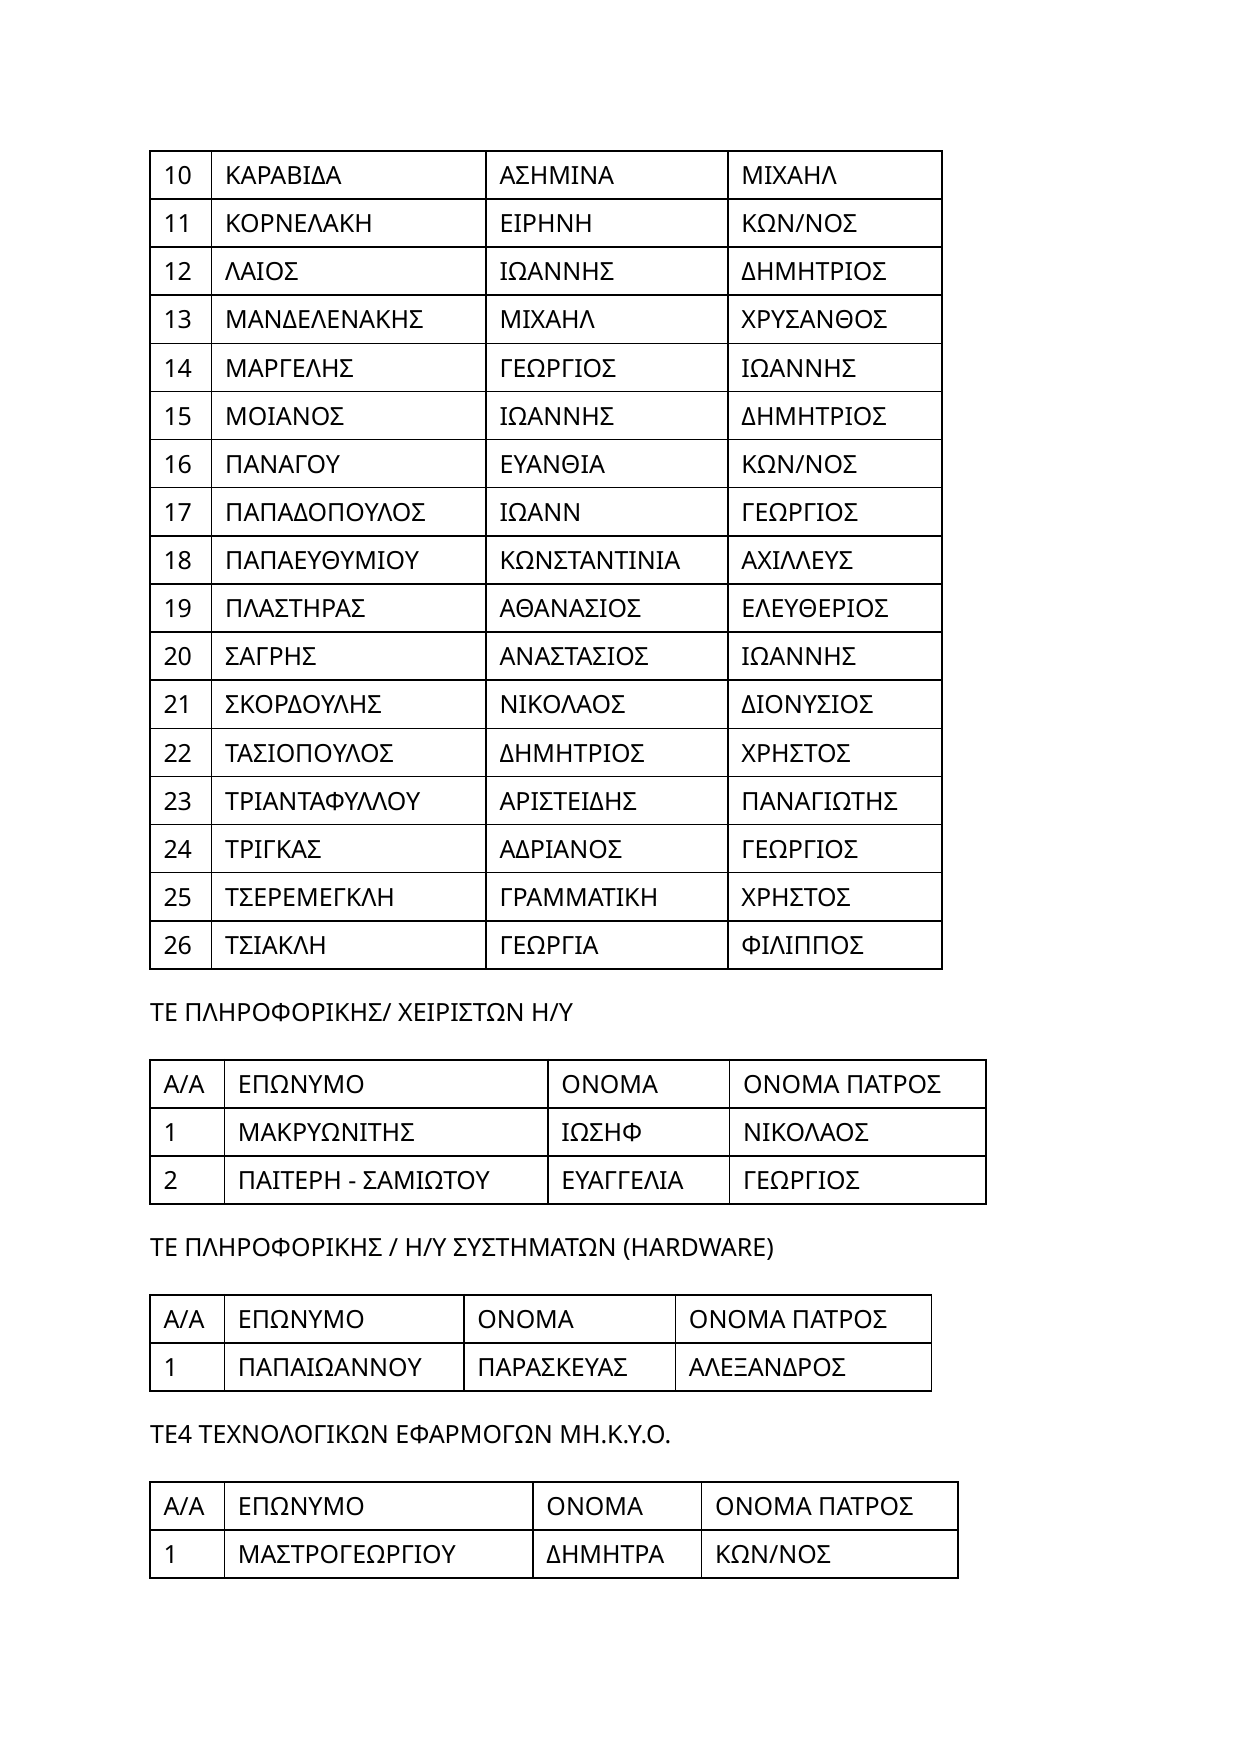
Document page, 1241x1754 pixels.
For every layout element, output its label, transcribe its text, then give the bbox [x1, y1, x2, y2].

table_cell ΙΩΣΗΦ [549, 1109, 729, 1155]
table_cell 11 [151, 200, 211, 246]
table_cell 17 [151, 488, 211, 535]
table_cell ΠΑΠΑΙΩΑΝΝΟΥ [225, 1344, 463, 1390]
table_cell ΠΑΝΑΓΙΩΤΗΣ [729, 777, 941, 824]
table_cell ΑΧΙΛΛΕΥΣ [729, 537, 941, 583]
table_cell 22 [151, 729, 211, 776]
table_header ΟΝΟΜΑ [549, 1061, 729, 1107]
table_header ΕΠΩΝΥΜΟ [225, 1296, 463, 1342]
table_cell ΜΑΝΔΕΛΕΝΑΚΗΣ [212, 296, 485, 342]
table_cell ΕΙΡΗΝΗ [487, 200, 727, 246]
table_cell ΓΕΩΡΓΙΟΣ [730, 1157, 985, 1203]
table_cell 1 [151, 1109, 224, 1155]
table_header ΕΠΩΝΥΜΟ [225, 1483, 532, 1529]
table_cell ΑΝΑΣΤΑΣΙΟΣ [487, 633, 727, 679]
table_cell ΠΑΙΤΕΡΗ - ΣΑΜΙΩΤΟΥ [225, 1157, 547, 1203]
table_cell ΑΡΙΣΤΕΙΔΗΣ [487, 777, 727, 824]
table_cell ΑΘΑΝΑΣΙΟΣ [487, 585, 727, 631]
table_cell 18 [151, 537, 211, 583]
table_cell ΠΛΑΣΤΗΡΑΣ [212, 585, 485, 631]
table_cell ΤΣΕΡΕΜΕΓΚΛΗ [212, 873, 485, 920]
table_cell ΑΔΡΙΑΝΟΣ [487, 825, 727, 872]
table_cell 12 [151, 248, 211, 294]
table_cell ΙΩΑΝΝ [487, 488, 727, 535]
table_cell ΙΩΑΝΝΗΣ [729, 633, 941, 679]
table_cell ΙΩΑΝΝΗΣ [729, 344, 941, 391]
table_cell ΜΑΡΓΕΛΗΣ [212, 344, 485, 391]
table_cell ΤΡΙΑΝΤΑΦΥΛΛΟΥ [212, 777, 485, 824]
table_cell 16 [151, 440, 211, 487]
table_cell ΤΑΣΙΟΠΟΥΛΟΣ [212, 729, 485, 776]
table_header Α/Α [151, 1296, 224, 1342]
text ΤΕ ΠΛΗΡΟΦΟΡΙΚΗΣ/ ΧΕΙΡΙΣΤΩΝ Η/Υ [150, 995, 1090, 1029]
table_cell ΠΑΝΑΓΟΥ [212, 440, 485, 487]
table_cell 1 [151, 1531, 224, 1577]
table_cell 1 [151, 1344, 224, 1390]
table_cell ΦΙΛΙΠΠΟΣ [729, 922, 941, 968]
table_cell ΕΥΑΓΓΕΛΙΑ [549, 1157, 729, 1203]
table_cell ΤΡΙΓΚΑΣ [212, 825, 485, 872]
table_cell ΣΑΓΡΗΣ [212, 633, 485, 679]
table_cell ΓΕΩΡΓΙΑ [487, 922, 727, 968]
table_cell ΔΗΜΗΤΡΙΟΣ [729, 392, 941, 439]
table_cell ΜΑΣΤΡΟΓΕΩΡΓΙΟΥ [225, 1531, 532, 1577]
table_cell ΝΙΚΟΛΑΟΣ [730, 1109, 985, 1155]
table_cell ΠΑΡΑΣΚΕΥΑΣ [465, 1344, 675, 1390]
table_cell ΝΙΚΟΛΑΟΣ [487, 681, 727, 727]
table_cell ΔΗΜΗΤΡΙΟΣ [487, 729, 727, 776]
table_cell ΜΙΧΑΗΛ [729, 152, 941, 198]
text ΤΕ ΠΛΗΡΟΦΟΡΙΚΗΣ / Η/Υ ΣΥΣΤΗΜΑΤΩΝ (HARDWARE) [150, 1230, 1090, 1264]
table_header ΟΝΟΜΑ ΠΑΤΡΟΣ [676, 1296, 931, 1342]
table_cell ΚΩΝ/ΝΟΣ [729, 200, 941, 246]
table_cell ΓΕΩΡΓΙΟΣ [729, 488, 941, 535]
table_cell ΓΕΩΡΓΙΟΣ [487, 344, 727, 391]
table_cell 10 [151, 152, 211, 198]
table_cell ΠΑΠΑΕΥΘΥΜΙΟΥ [212, 537, 485, 583]
text ΤΕ4 ΤΕΧΝΟΛΟΓΙΚΩΝ ΕΦΑΡΜΟΓΩΝ ΜΗ.Κ.Υ.Ο. [150, 1417, 1090, 1451]
table_cell ΚΑΡΑΒΙΔΑ [212, 152, 485, 198]
table_cell 19 [151, 585, 211, 631]
table_cell ΓΕΩΡΓΙΟΣ [729, 825, 941, 872]
table_header ΟΝΟΜΑ [534, 1483, 701, 1529]
table_cell 13 [151, 296, 211, 342]
table_header ΕΠΩΝΥΜΟ [225, 1061, 547, 1107]
table_cell ΔΗΜΗΤΡΑ [534, 1531, 701, 1577]
table_cell ΤΣΙΑΚΛΗ [212, 922, 485, 968]
table_cell ΕΥΑΝΘΙΑ [487, 440, 727, 487]
table_header ΟΝΟΜΑ ΠΑΤΡΟΣ [730, 1061, 985, 1107]
table_cell ΚΩΝ/ΝΟΣ [729, 440, 941, 487]
table_cell ΛΑΙΟΣ [212, 248, 485, 294]
table_cell ΧΡΥΣΑΝΘΟΣ [729, 296, 941, 342]
table_cell 21 [151, 681, 211, 727]
table_cell ΚΩΝΣΤΑΝΤΙΝΙΑ [487, 537, 727, 583]
table_cell ΕΛΕΥΘΕΡΙΟΣ [729, 585, 941, 631]
table_cell ΧΡΗΣΤΟΣ [729, 873, 941, 920]
table_cell 23 [151, 777, 211, 824]
table_cell 25 [151, 873, 211, 920]
table_cell 24 [151, 825, 211, 872]
table_cell 26 [151, 922, 211, 968]
table_header ΟΝΟΜΑ [465, 1296, 675, 1342]
table_header ΟΝΟΜΑ ΠΑΤΡΟΣ [702, 1483, 957, 1529]
table_cell ΙΩΑΝΝΗΣ [487, 248, 727, 294]
table_cell 2 [151, 1157, 224, 1203]
table_cell ΓΡΑΜΜΑΤΙΚΗ [487, 873, 727, 920]
table_cell ΣΚΟΡΔΟΥΛΗΣ [212, 681, 485, 727]
table_cell ΜΟΙΑΝΟΣ [212, 392, 485, 439]
table_header Α/Α [151, 1483, 224, 1529]
table_cell ΜΙΧΑΗΛ [487, 296, 727, 342]
table_cell ΚΟΡΝΕΛΑΚΗ [212, 200, 485, 246]
table_cell 14 [151, 344, 211, 391]
table_cell ΑΛΕΞΑΝΔΡΟΣ [676, 1344, 931, 1390]
table_cell ΔΙΟΝΥΣΙΟΣ [729, 681, 941, 727]
table_cell 20 [151, 633, 211, 679]
table_cell ΑΣΗΜΙΝΑ [487, 152, 727, 198]
table_header Α/Α [151, 1061, 224, 1107]
table_cell ΙΩΑΝΝΗΣ [487, 392, 727, 439]
table_cell ΔΗΜΗΤΡΙΟΣ [729, 248, 941, 294]
table_cell 15 [151, 392, 211, 439]
table_cell ΚΩΝ/ΝΟΣ [702, 1531, 957, 1577]
table_cell ΠΑΠΑΔΟΠΟΥΛΟΣ [212, 488, 485, 535]
table_cell ΧΡΗΣΤΟΣ [729, 729, 941, 776]
table_cell ΜΑΚΡΥΩΝΙΤΗΣ [225, 1109, 547, 1155]
